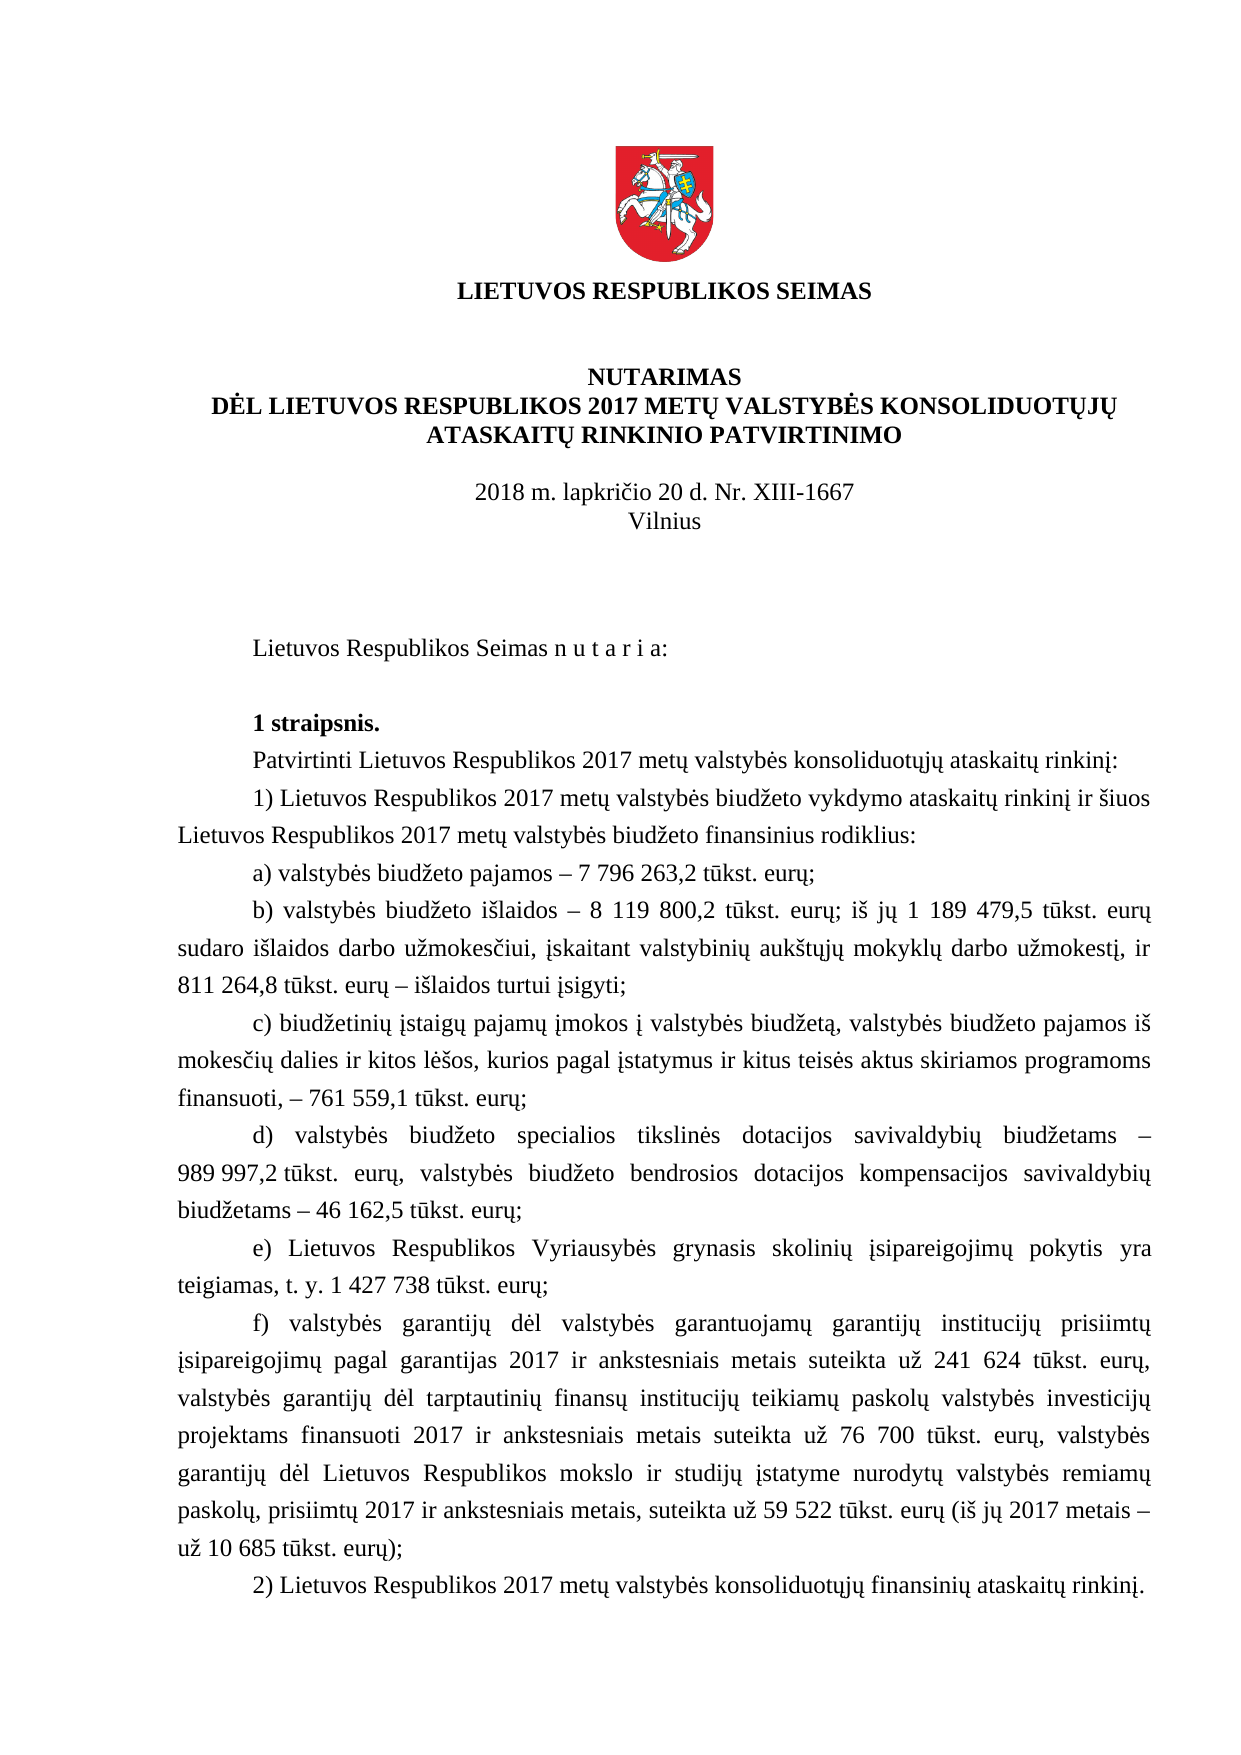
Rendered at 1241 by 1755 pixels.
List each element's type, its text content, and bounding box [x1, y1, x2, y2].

text Patvirtinti Lietuvos Respublikos 2017 metų valstybės konsoliduotųjų ataskaitų rinkinį: [177, 736, 1152, 774]
text 1) Lietuvos Respublikos 2017 metų valstybės biudžeto vykdymo ataskaitų rinkinį ir šiuos Lietuvos Respublikos 2017 metų valstybės biudžeto finansinius rodiklius: [177, 774, 1152, 849]
text LIETUVOS RESPUBLIKOS SEIMAS [177, 276, 1152, 305]
text a) valstybės biudžeto pajamos – 7 796 263,2 tūkst. eurų; [177, 849, 1152, 886]
text e) Lietuvos Respublikos Vyriausybės grynasis skolinių įsipareigojimų pokytis yra teigiamas, t. y. 1 427 738 tūkst. eurų; [177, 1224, 1152, 1299]
text b) valstybės biudžeto išlaidos – 8 119 800,2 tūkst. eurų; iš jų 1 189 479,5 tūkst. eurų sudaro išlaidos darbo užmokesčiui, įskaitant valstybinių aukštųjų mokyklų darbo užmokestį, ir 811 264,8 tūkst. eurų – išlaidos turtui įsigyti; [177, 886, 1152, 999]
text Vilnius [177, 506, 1152, 535]
text NUTARIMAS [177, 362, 1152, 391]
text d) valstybės biudžeto specialios tikslinės dotacijos savivaldybių biudžetams – 989 997,2 tūkst. eurų, valstybės biudžeto bendrosios dotacijos kompensacijos savivaldybių biudžetams – 46 162,5 tūkst. eurų; [177, 1111, 1152, 1224]
text 2018 m. lapkričio 20 d. Nr. XIII-1667 [177, 477, 1152, 506]
text f) valstybės garantijų dėl valstybės garantuojamų garantijų institucijų prisiimtų įsipareigojimų pagal garantijas 2017 ir ankstesniais metais suteikta už 241 624 tūkst. eurų, valstybės garantijų dėl tarptautinių finansų institucijų teikiamų paskolų valstybės investicijų projektams finansuoti 2017 ir ankstesniais metais suteikta už 76 700 tūkst. eurų, valstybės garantijų dėl Lietuvos Respublikos mokslo ir studijų įstatyme nurodytų valstybės remiamų paskolų, prisiimtų 2017 ir ankstesniais metais, suteikta už 59 522 tūkst. eurų (iš jų 2017 metais – už 10 685 tūkst. eurų); [177, 1299, 1152, 1561]
text DĖL LIETUVOS RESPUBLIKOS 2017 METŲ VALSTYBĖS KONSOLIDUOTŲJŲ ATASKAITŲ RINKINIO PATVIRTINIMO [177, 391, 1152, 448]
text c) biudžetinių įstaigų pajamų įmokos į valstybės biudžetą, valstybės biudžeto pajamos iš mokesčių dalies ir kitos lėšos, kurios pagal įstatymus ir kitus teisės aktus skiriamos programoms finansuoti, – 761 559,1 tūkst. eurų; [177, 999, 1152, 1111]
text 2) Lietuvos Respublikos 2017 metų valstybės konsoliduotųjų finansinių ataskaitų rinkinį. [177, 1561, 1152, 1599]
text 1 straipsnis. [177, 699, 1152, 736]
text Lietuvos Respublikos Seimas n u t a r i a: [177, 624, 1122, 661]
